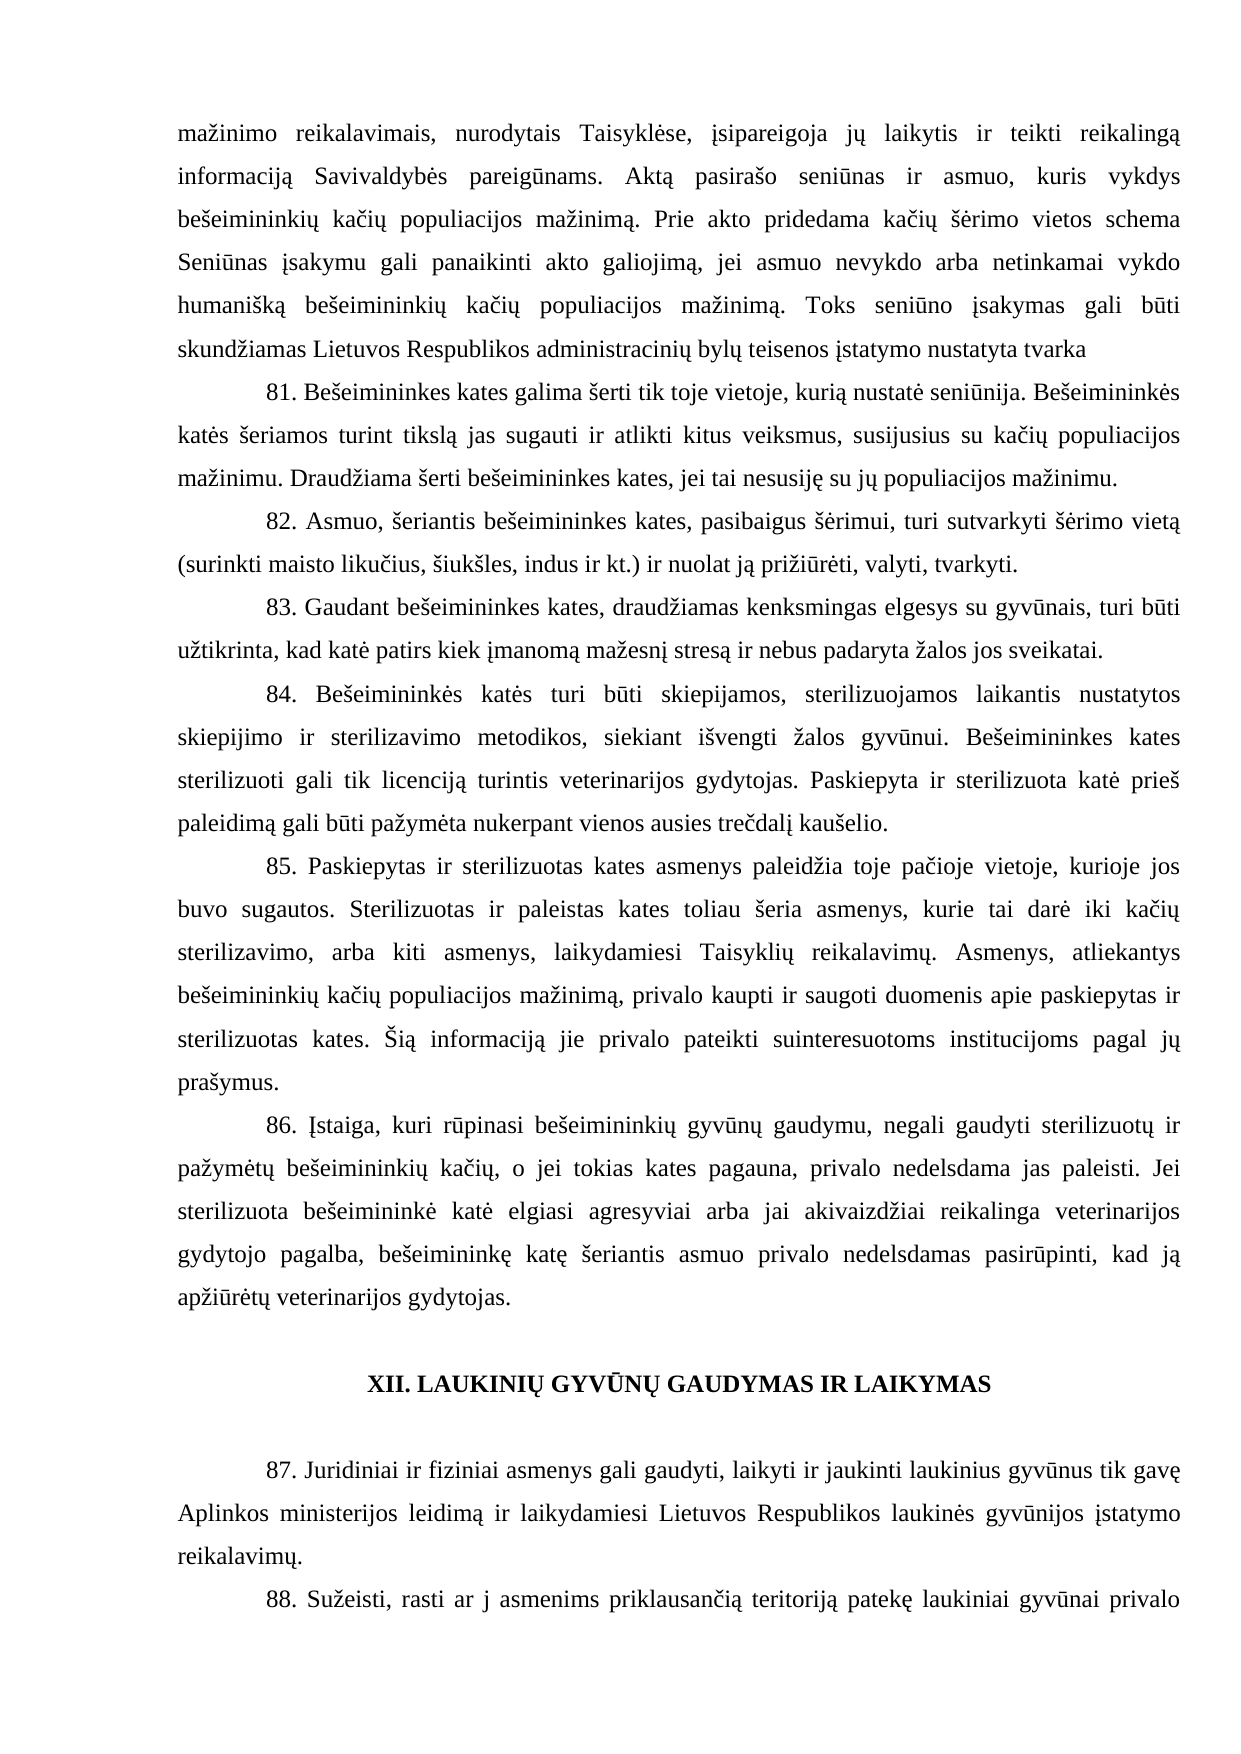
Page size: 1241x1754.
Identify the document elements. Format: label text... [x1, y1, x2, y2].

text 85. Paskiepytas ir sterilizuotas kates asmenys paleidžia toje pačioje vietoje, kurioje jos buvo sugautos. Sterilizuotas ir paleistas kates toliau šeria asmenys, kurie tai darė iki kačių sterilizavimo, arba kiti asmenys, laikydamiesi Taisyklių reikalavimų. Asmenys, atliekantys bešeimininkių kačių populiacijos mažinimą, privalo kaupti ir saugoti duomenis apie paskiepytas ir sterilizuotas kates. Šią informaciją jie privalo pateikti suinteresuotoms institucijoms pagal jų prašymus. [177, 851, 1181, 1096]
text XII. LAUKINIŲ GYVŪNŲ GAUDYMAS IR LAIKYMAS [177, 1369, 1181, 1397]
text 88. Sužeisti, rasti ar j asmenims priklausančią teritoriją patekę laukiniai gyvūnai privalo [177, 1584, 1181, 1613]
text 84. Bešeimininkės katės turi būti skiepijamos, sterilizuojamos laikantis nustatytos skiepijimo ir sterilizavimo metodikos, siekiant išvengti žalos gyvūnui. Bešeimininkes kates sterilizuoti gali tik licenciją turintis veterinarijos gydytojas. Paskiepyta ir sterilizuota katė prieš paleidimą gali būti pažymėta nukerpant vienos ausies trečdalį kaušelio. [177, 679, 1181, 837]
text 82. Asmuo, šeriantis bešeimininkes kates, pasibaigus šėrimui, turi sutvarkyti šėrimo vietą (surinkti maisto likučius, šiukšles, indus ir kt.) ir nuolat ją prižiūrėti, valyti, tvarkyti. [177, 506, 1181, 578]
text 81. Bešeimininkes kates galima šerti tik toje vietoje, kurią nustatė seniūnija. Bešeimininkės katės šeriamos turint tikslą jas sugauti ir atlikti kitus veiksmus, susijusius su kačių populiacijos mažinimu. Draudžiama šerti bešeimininkes kates, jei tai nesusiję su jų populiacijos mažinimu. [177, 377, 1181, 492]
text 83. Gaudant bešeimininkes kates, draudžiamas kenksmingas elgesys su gyvūnais, turi būti užtikrinta, kad katė patirs kiek įmanomą mažesnį stresą ir nebus padaryta žalos jos sveikatai. [177, 592, 1181, 664]
text mažinimo reikalavimais, nurodytais Taisyklėse, įsipareigoja jų laikytis ir teikti reikalingą informaciją Savivaldybės pareigūnams. Aktą pasirašo seniūnas ir asmuo, kuris vykdys bešeimininkių kačių populiacijos mažinimą. Prie akto pridedama kačių šėrimo vietos schema Seniūnas įsakymu gali panaikinti akto galiojimą, jei asmuo nevykdo arba netinkamai vykdo humanišką bešeimininkių kačių populiacijos mažinimą. Toks seniūno įsakymas gali būti skundžiamas Lietuvos Respublikos administracinių bylų teisenos įstatymo nustatyta tvarka [177, 118, 1181, 362]
text 87. Juridiniai ir fiziniai asmenys gali gaudyti, laikyti ir jaukinti laukinius gyvūnus tik gavę Aplinkos ministerijos leidimą ir laikydamiesi Lietuvos Respublikos laukinės gyvūnijos įstatymo reikalavimų. [177, 1455, 1181, 1570]
text 86. Įstaiga, kuri rūpinasi bešeimininkių gyvūnų gaudymu, negali gaudyti sterilizuotų ir pažymėtų bešeimininkių kačių, o jei tokias kates pagauna, privalo nedelsdama jas paleisti. Jei sterilizuota bešeimininkė katė elgiasi agresyviai arba jai akivaizdžiai reikalinga veterinarijos gydytojo pagalba, bešeimininkę katę šeriantis asmuo privalo nedelsdamas pasirūpinti, kad ją apžiūrėtų veterinarijos gydytojas. [177, 1110, 1181, 1311]
